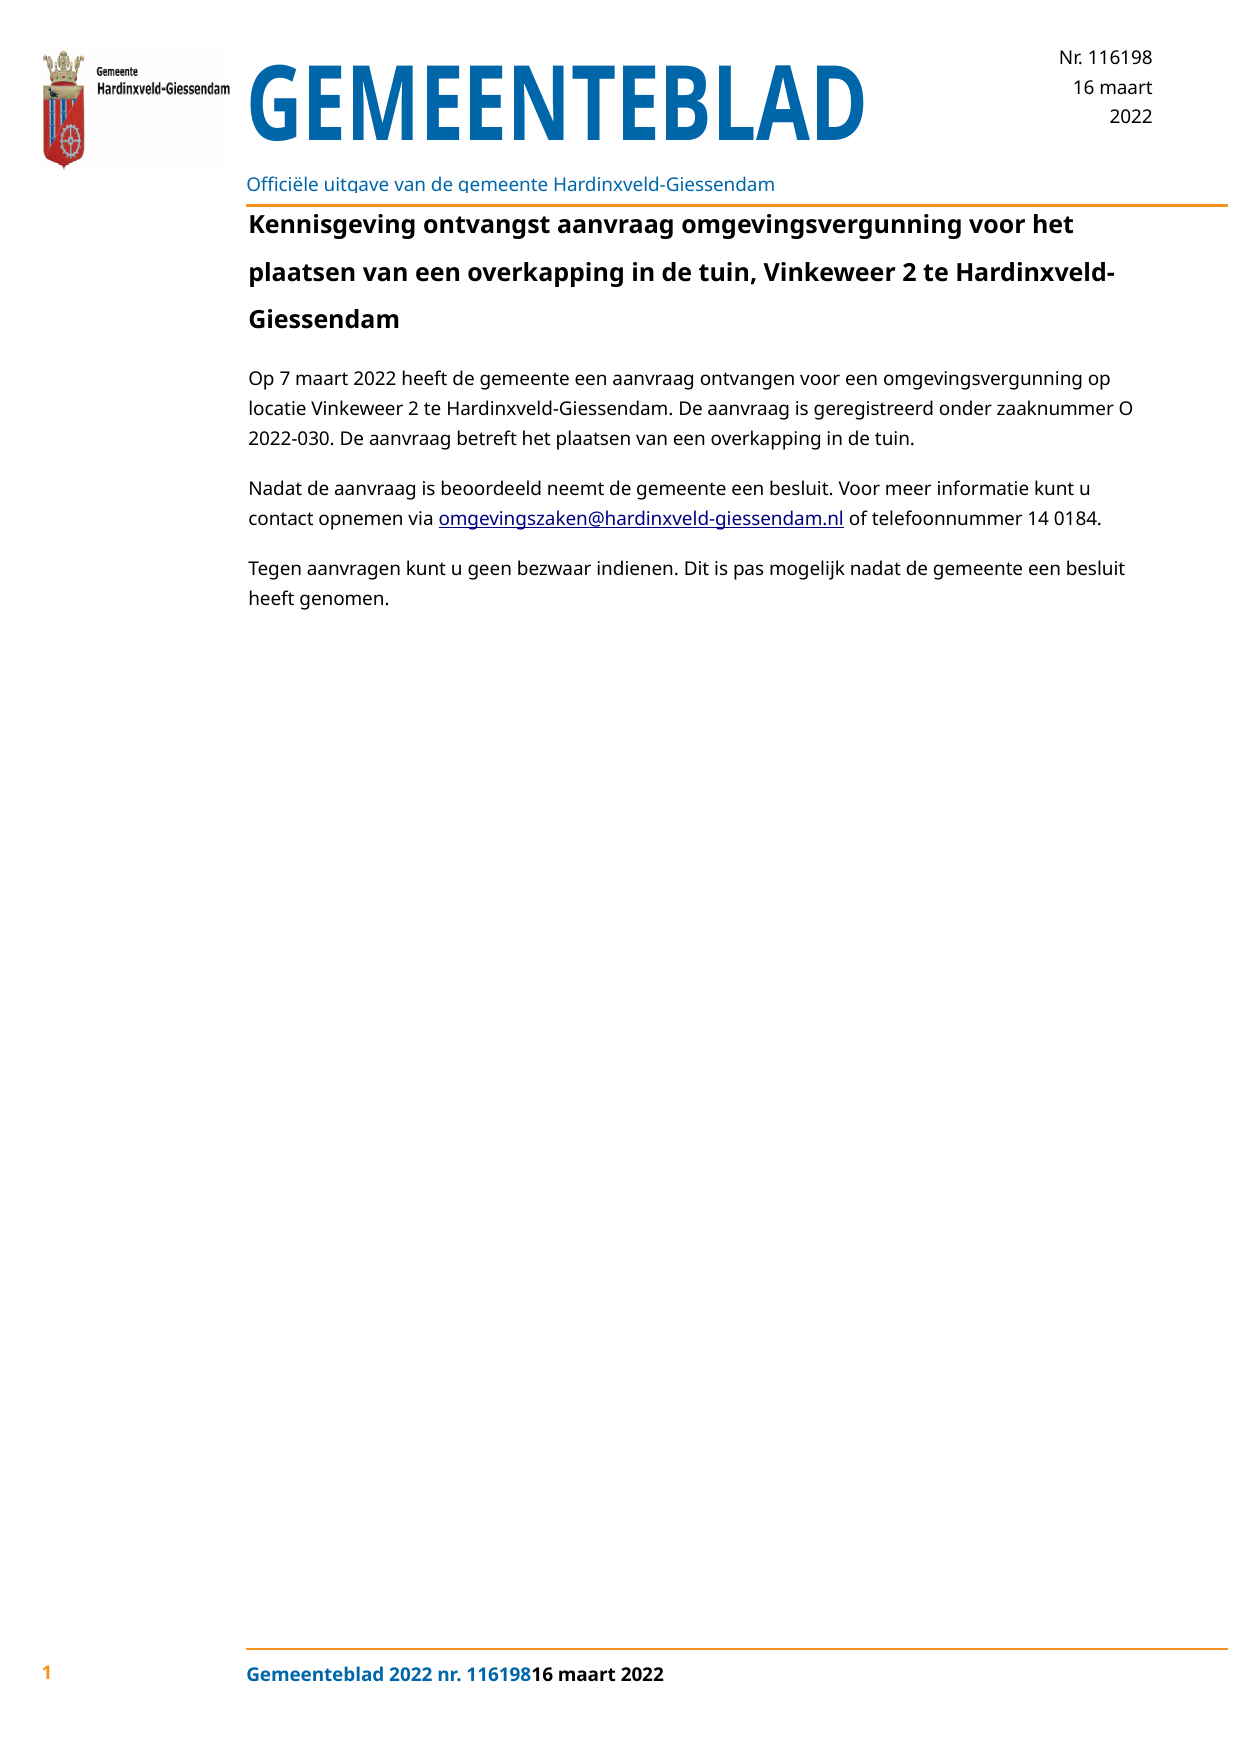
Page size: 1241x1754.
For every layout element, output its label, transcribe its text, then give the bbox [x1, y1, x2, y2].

text Op 7 maart 2022 heeft de gemeente een aanvraag ontvangen voor een omgevingsvergunning op locatie Vinkeweer 2 te Hardinxveld-Giessendam. De aanvraag is geregistreerd onder zaaknummer O 2022-030. De aanvraag betreft het plaatsen van een overkapping in de tuin. [248, 366, 1152, 450]
picture [41, 47, 231, 172]
text Kennisgeving ontvangst aanvraag omgevingsvergunning voor het plaatsen van een overkapping in de tuin, Vinkeweer 2 te Hardinxveld-Giessendam [248, 207, 1152, 336]
text Nadat de aanvraag is beoordeeld neemt de gemeente een besluit. Voor meer informatie kunt u contact opnemen via omgevingszaken@hardinxveld-giessendam.nl of telefoonnummer 14 0184. [248, 475, 1152, 530]
text Tegen aanvragen kunt u geen bezwaar indienen. Dit is pas mogelijk nadat de gemeente een besluit heeft genomen. [248, 555, 1152, 610]
